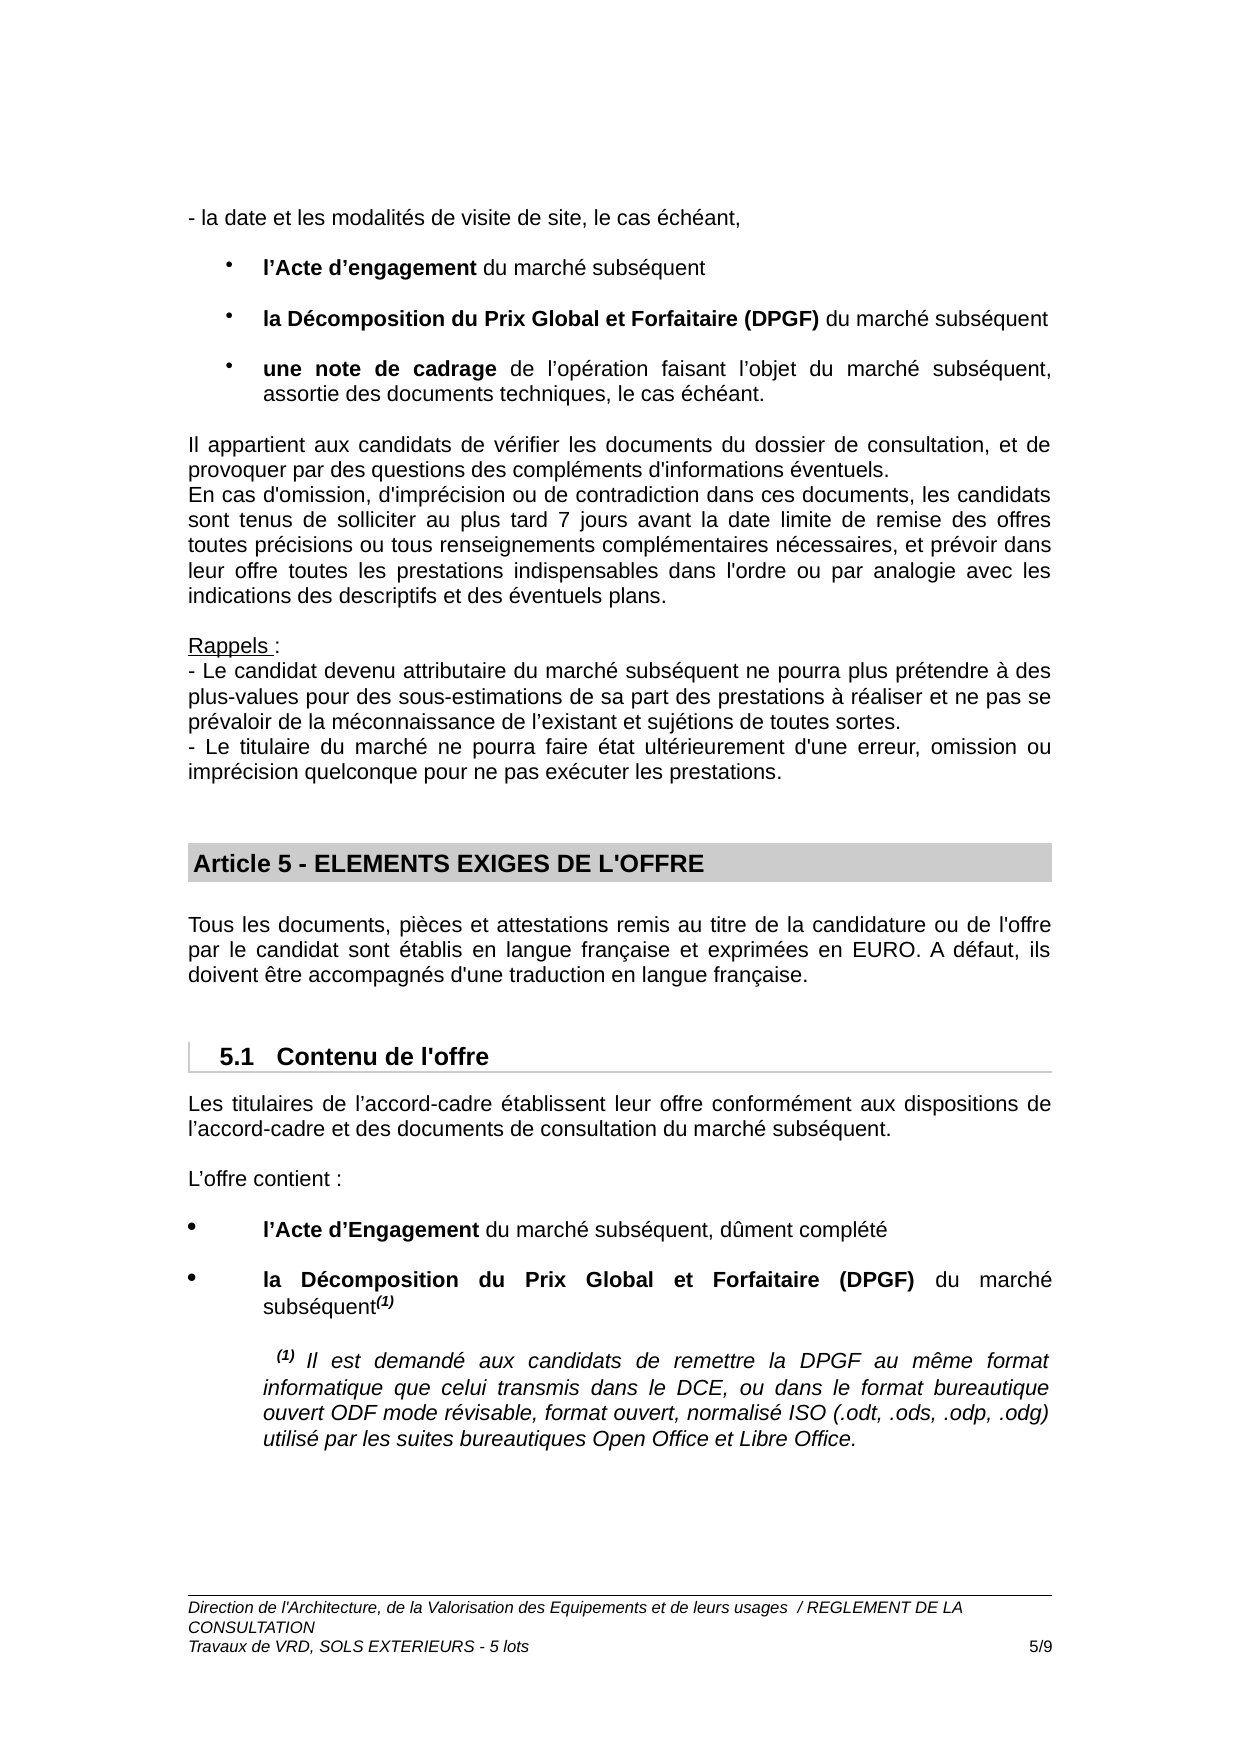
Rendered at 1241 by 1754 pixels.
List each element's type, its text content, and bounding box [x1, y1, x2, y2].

text - la date et les modalités de visite de site, le cas échéant, [188, 204, 1052, 230]
list la Décomposition du Prix Global et Forfaitaire (DPGF) du marché subséquent(1) [188, 1267, 1052, 1321]
list (1) Il est demandé aux candidats de remettre la DPGF au même format informatique que celui transmis dans le DCE, ou dans le format bureautique ouvert ODF mode révisable, format ouvert, normalisé ISO (.odt, .ods, .odp, .odg) utilisé par les suites bureautiques Open Office et Libre Office. [188, 1346, 1052, 1451]
list l’Acte d’engagement du marché subséquent [225, 255, 1052, 280]
text - Le candidat devenu attributaire du marché subséquent ne pourra plus prétendre à des plus-values pour des sous-estimations de sa part des prestations à réaliser et ne pas se prévaloir de la méconnaissance de l’existant et sujétions de toutes sortes. [188, 658, 1052, 734]
subtitle ELEMENTS EXIGES DE L'OFFRE [190, 846, 1050, 880]
subtitle Contenu de l'offre [190, 1042, 1052, 1071]
list une note de cadrage de l’opération faisant l’objet du marché subséquent, assortie des documents techniques, le cas échéant. [225, 356, 1052, 406]
list l’Acte d’Engagement du marché subséquent, dûment complété [188, 1217, 1052, 1242]
list la Décomposition du Prix Global et Forfaitaire (DPGF) du marché subséquent [225, 305, 1052, 331]
text - Le titulaire du marché ne pourra faire état ultérieurement d'une erreur, omission ou imprécision quelconque pour ne pas exécuter les prestations. [188, 734, 1052, 784]
text Rappels : [188, 633, 1052, 658]
text En cas d'omission, d'imprécision ou de contradiction dans ces documents, les candidats sont tenus de solliciter au plus tard 7 jours avant la date limite de remise des offres toutes précisions ou tous renseignements complémentaires nécessaires, et prévoir dans leur offre toutes les prestations indispensables dans l'ordre ou par analogie avec les indications des descriptifs et des éventuels plans. [188, 482, 1052, 608]
text L’offre contient : [188, 1166, 1052, 1192]
text Il appartient aux candidats de vérifier les documents du dossier de consultation, et de provoquer par des questions des compléments d'informations éventuels. [188, 431, 1052, 482]
text Les titulaires de l’accord-cadre établissent leur offre conformément aux dispositions de l’accord-cadre et des documents de consultation du marché subséquent. [188, 1091, 1052, 1141]
text Tous les documents, pièces et attestations remis au titre de la candidature ou de l'offre par le candidat sont établis en langue française et exprimées en EURO. A défaut, ils doivent être accompagnés d'une traduction en langue française. [188, 912, 1052, 987]
